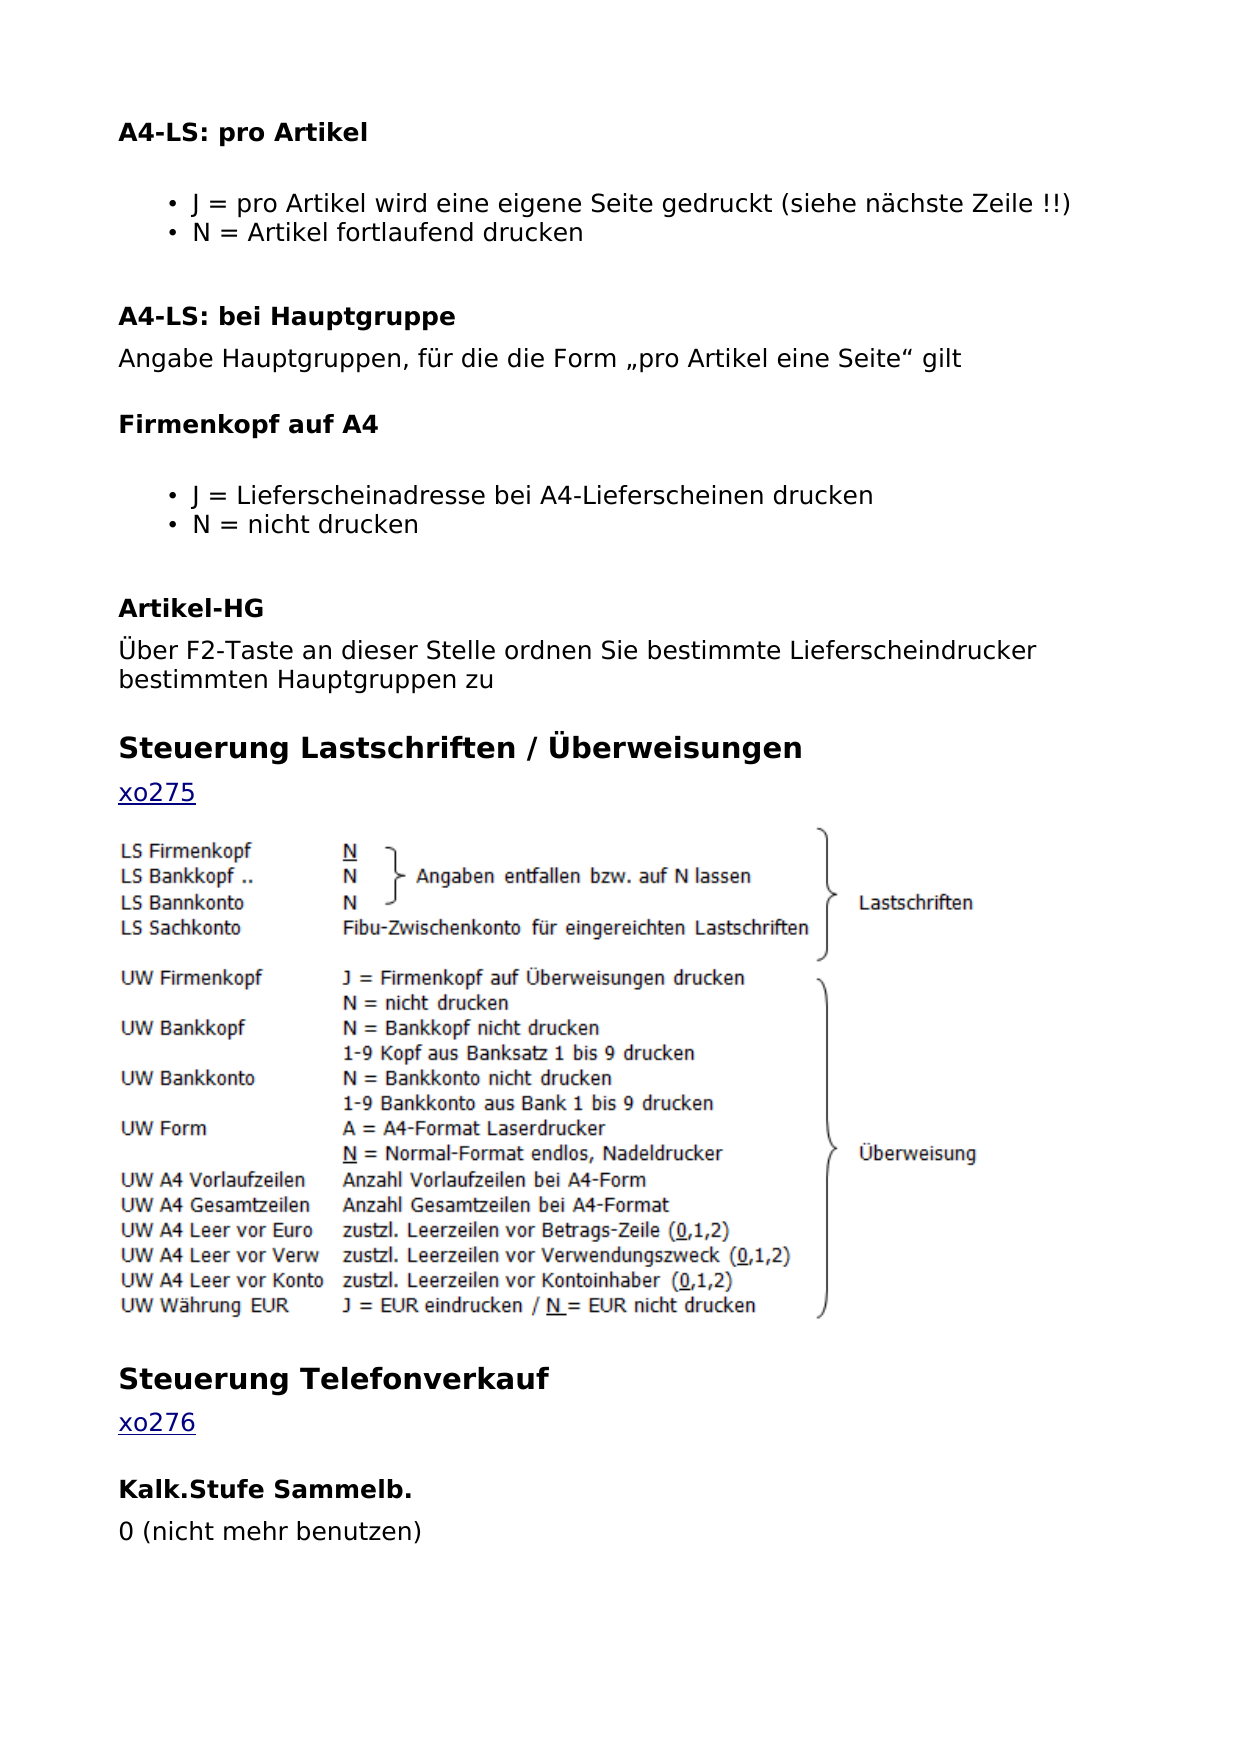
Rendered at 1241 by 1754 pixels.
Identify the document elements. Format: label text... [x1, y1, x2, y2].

picture [118, 820, 997, 1325]
subtitle A4-LS: bei Hauptgruppe [118, 302, 1122, 331]
list J = pro Artikel wird eine eigene Seite gedruckt (siehe nächste Zeile !!) [177, 189, 1122, 218]
subtitle A4-LS: pro Artikel [118, 118, 1122, 147]
text Über F2-Taste an dieser Stelle ordnen Sie bestimmte Lieferscheindrucker bestimmten Hauptgruppen zu [118, 636, 1122, 694]
subtitle Steuerung Telefonverkauf [118, 1362, 1122, 1396]
list N = Artikel fortlaufend drucken [177, 218, 1122, 248]
text Angabe Hauptgruppen, für die die Form „pro Artikel eine Seite“ gilt [118, 344, 1122, 373]
subtitle Artikel-HG [118, 594, 1122, 623]
subtitle Kalk.Stufe Sammelb. [118, 1475, 1122, 1504]
text 0 (nicht mehr benutzen) [118, 1517, 1122, 1546]
subtitle Firmenkopf auf A4 [118, 410, 1122, 439]
list N = nicht drucken [177, 511, 1122, 540]
text xo275 [118, 778, 1122, 807]
subtitle Steuerung Lastschriften / Überweisungen [118, 732, 1122, 766]
text xo276 [118, 1409, 1122, 1438]
list J = Lieferscheinadresse bei A4-Lieferscheinen drucken [177, 482, 1122, 511]
